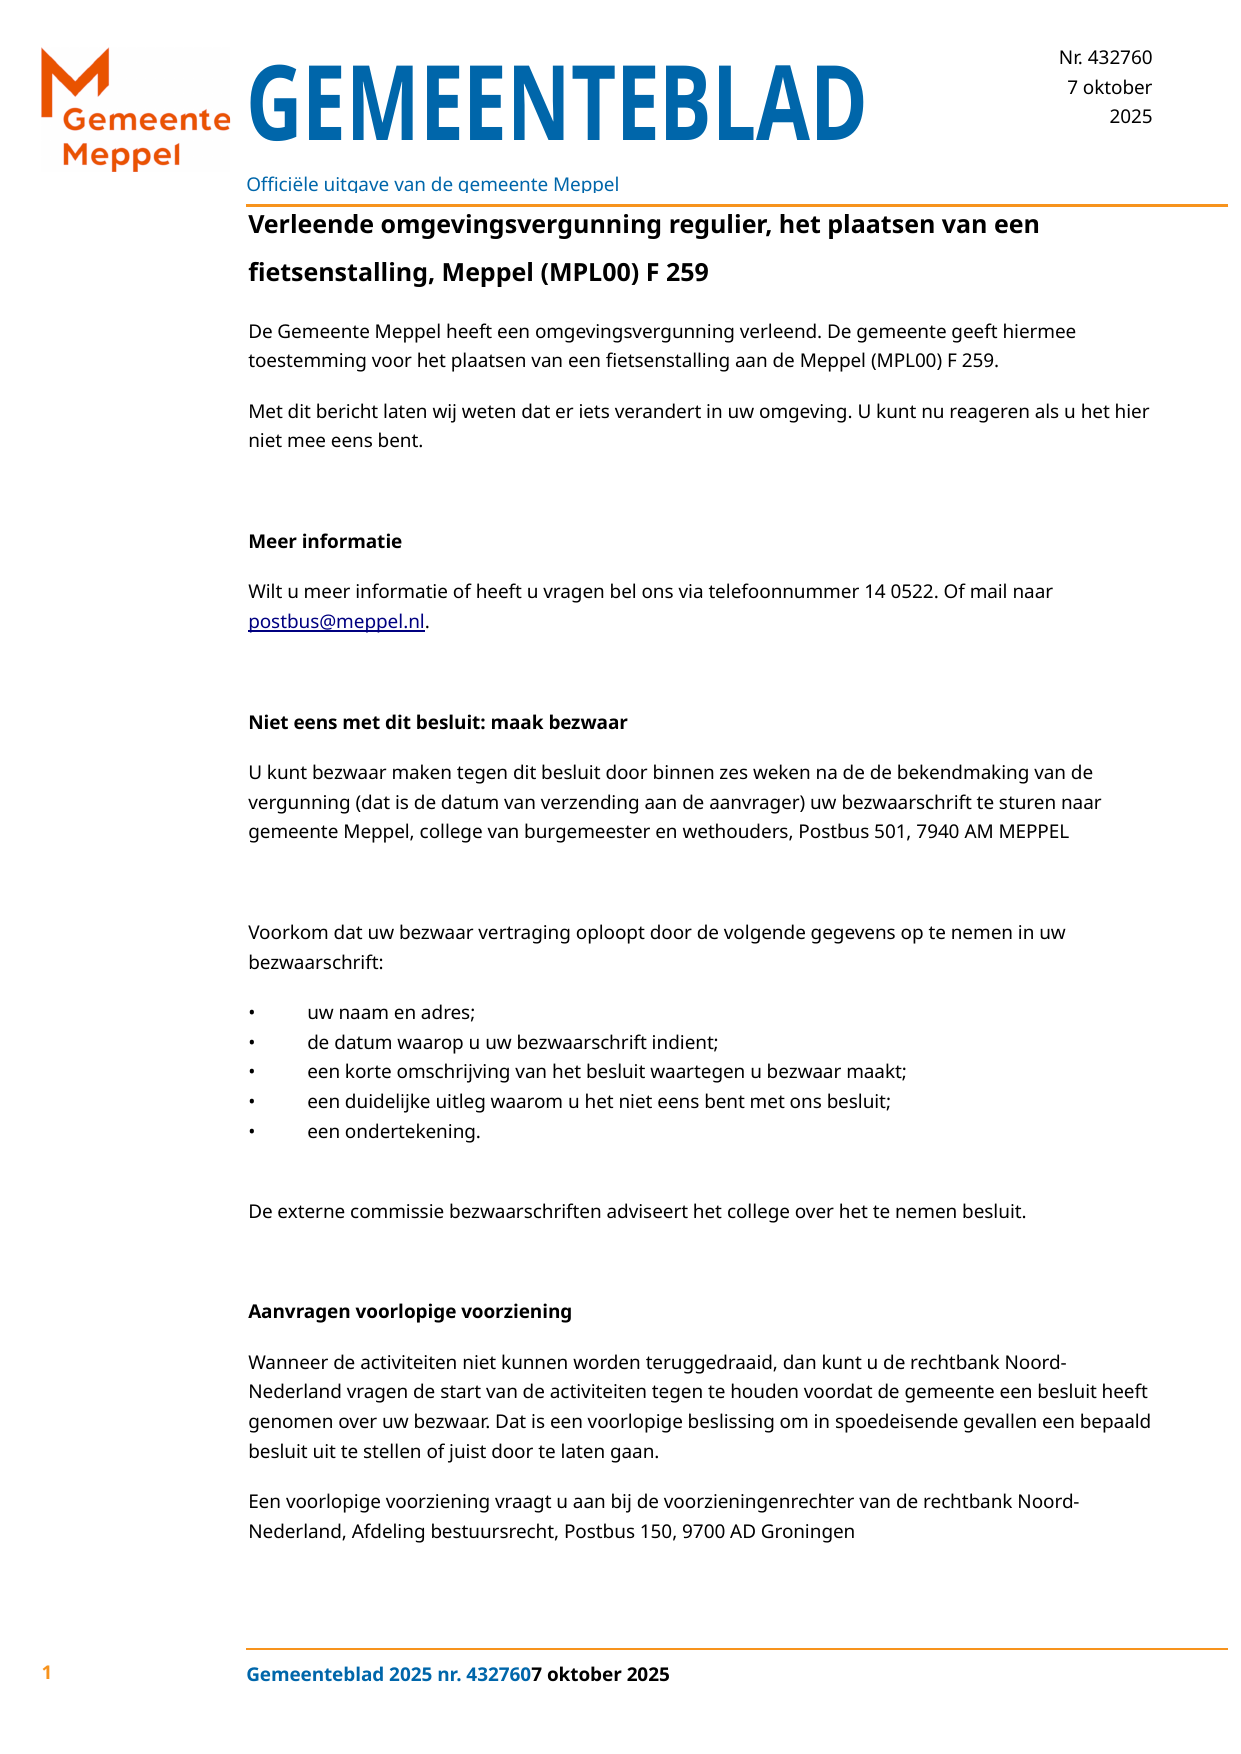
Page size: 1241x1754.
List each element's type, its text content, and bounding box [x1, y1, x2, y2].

text De Gemeente Meppel heeft een omgevingsvergunning verleend. De gemeente geeft hiermee toestemming voor het plaatsen van een fietsenstalling aan de Meppel (MPL00) F 259. [248, 318, 1152, 373]
picture [41, 47, 231, 172]
text Met dit bericht laten wij weten dat er iets verandert in uw omgeving. U kunt nu reageren als u het hier niet mee eens bent. [248, 398, 1152, 453]
text Verleende omgevingsvergunning regulier, het plaatsen van een fietsenstalling, Meppel (MPL00) F 259 [248, 207, 1152, 288]
text Niet eens met dit besluit: maak bezwaar [248, 709, 1152, 735]
list een korte omschrijving van het besluit waartegen u bezwaar maakt; [248, 1059, 1152, 1084]
text Voorkom dat uw bezwaar vertraging oploopt door de volgende gegevens op te nemen in uw bezwaarschrift: [248, 919, 1152, 975]
text Meer informatie [248, 528, 1152, 554]
text De externe commissie bezwaarschriften adviseert het college over het te nemen besluit. [248, 1198, 1152, 1224]
list een ondertekening. [248, 1118, 1152, 1144]
text U kunt bezwaar maken tegen dit besluit door binnen zes weken na de de bekendmaking van de vergunning (dat is de datum van verzending aan de aanvrager) uw bezwaarschrift te sturen naar gemeente Meppel, college van burgemeester en wethouders, Postbus 501, 7940 AM MEPPEL [248, 759, 1152, 844]
list uw naam en adres; [248, 999, 1152, 1025]
text Wanneer de activiteiten niet kunnen worden teruggedraaid, dan kunt u de rechtbank Noord-Nederland vragen de start van de activiteiten tegen te houden voordat de gemeente een besluit heeft genomen over uw bezwaar. Dat is een voorlopige beslissing om in spoedeisende gevallen een bepaald besluit uit te stellen of juist door te laten gaan. [248, 1349, 1152, 1464]
list de datum waarop u uw bezwaarschrift indient; [248, 1029, 1152, 1055]
text Wilt u meer informatie of heeft u vragen bel ons via telefoonnummer 14 0522. Of mail naar postbus@meppel.nl. [248, 579, 1152, 634]
text Een voorlopige voorziening vraagt u aan bij de voorzieningenrechter van de rechtbank Noord-Nederland, Afdeling bestuursrecht, Postbus 150, 9700 AD Groningen [248, 1488, 1152, 1544]
text Aanvragen voorlopige voorziening [248, 1299, 1152, 1324]
list een duidelijke uitleg waarom u het niet eens bent met ons besluit; [248, 1088, 1152, 1114]
